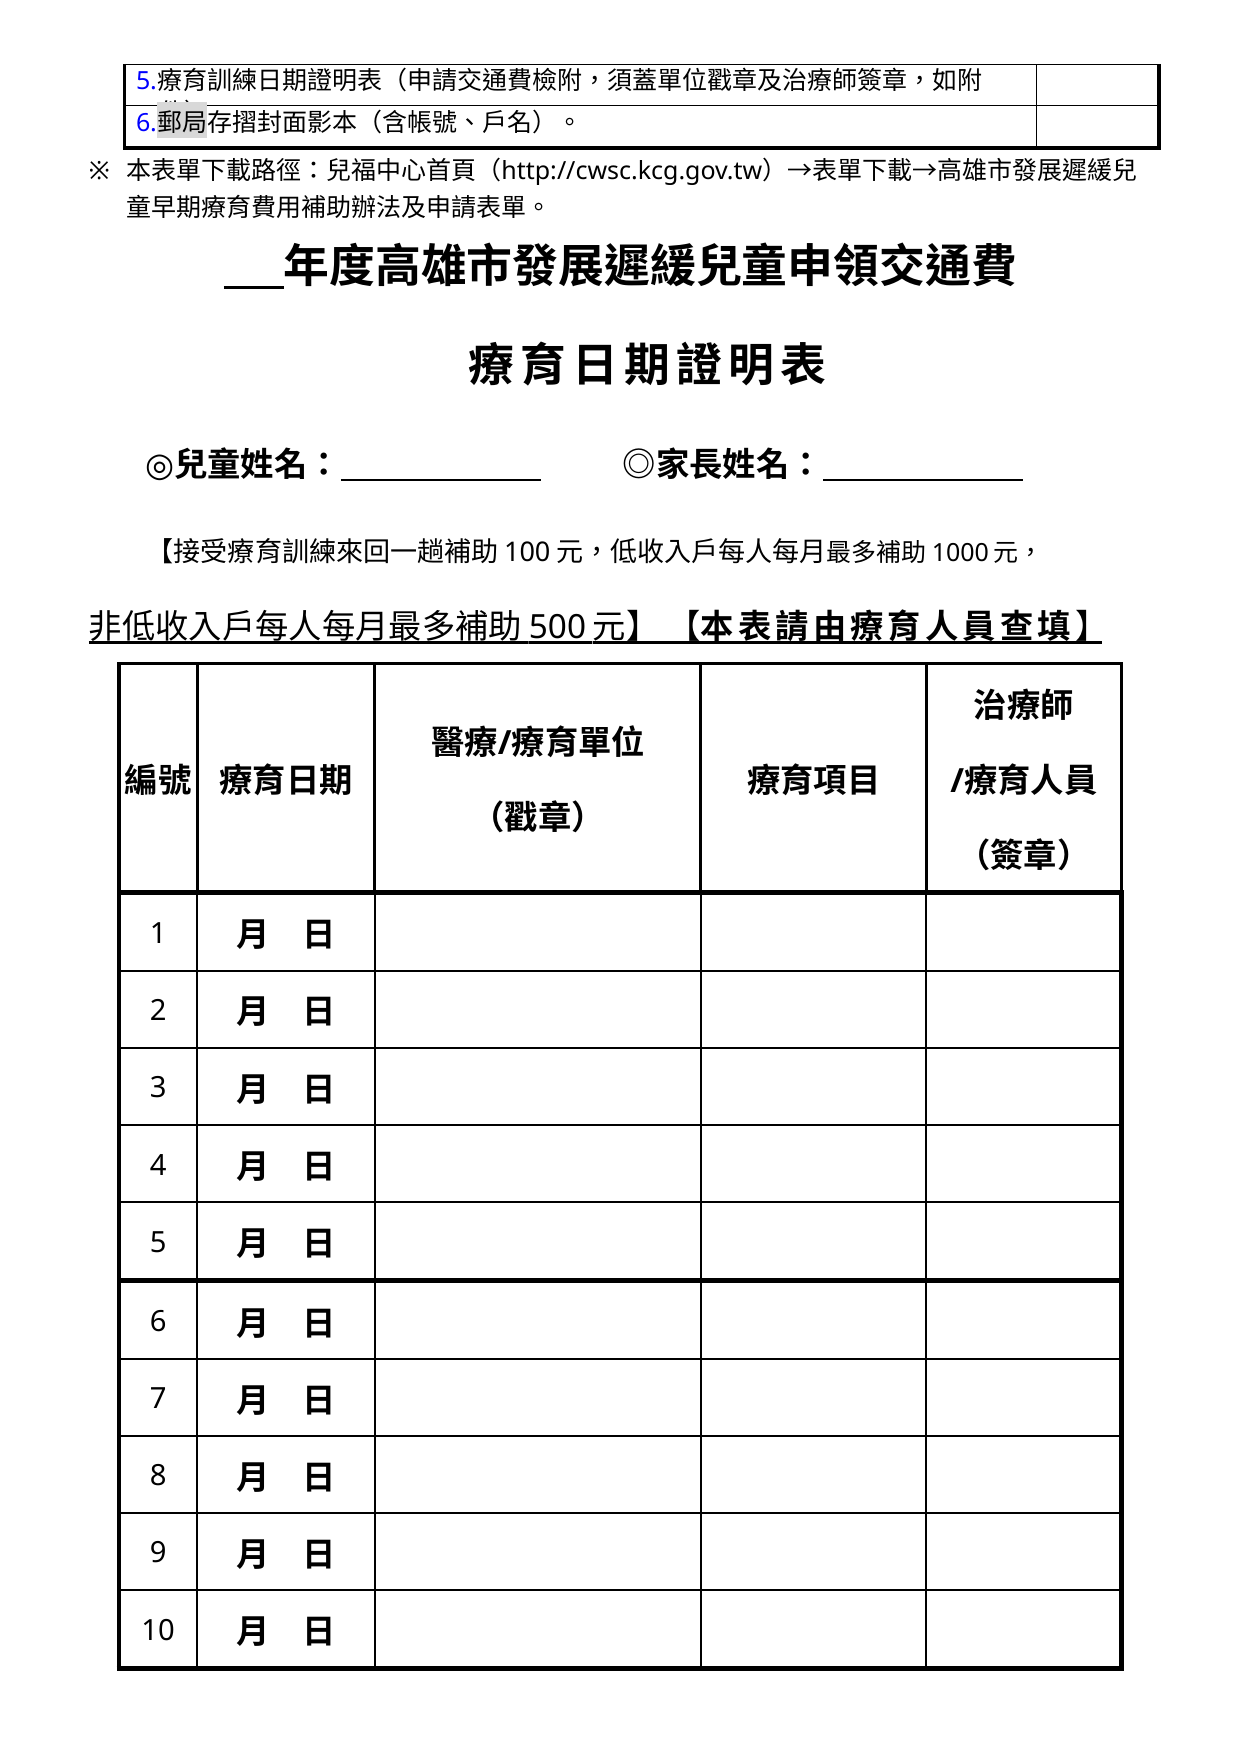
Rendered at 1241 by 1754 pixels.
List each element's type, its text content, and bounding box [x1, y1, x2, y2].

table_cell [702, 1514, 925, 1589]
table_cell 6.郵局存摺封面影本（含帳號、戶名）。 [126, 106, 1036, 146]
text 年度高雄市發展遲緩兒童申領交通費 [89, 224, 1152, 299]
table_cell [376, 1437, 700, 1512]
table_cell [702, 895, 925, 970]
table_cell 3 [121, 1049, 196, 1124]
table_cell [376, 1514, 700, 1589]
table_header 療育項目 [702, 665, 925, 890]
table_cell 5 [121, 1203, 196, 1278]
table_cell [927, 972, 1119, 1047]
table_cell [376, 1283, 700, 1358]
table_header 編號 [121, 665, 196, 890]
table_cell [376, 1360, 700, 1435]
table_cell [927, 1437, 1119, 1512]
table_cell [376, 972, 700, 1047]
table_cell [702, 1437, 925, 1512]
table_cell 月 日 [198, 1437, 374, 1512]
table_cell [702, 1126, 925, 1201]
table_cell 10 [121, 1591, 196, 1666]
table_header 醫療/療育單位 （戳章） [376, 665, 699, 890]
table_cell 月 日 [198, 1591, 374, 1666]
text 非低收入戶每人每月最多補助500元】 【本表請由療育人員查填】 [89, 587, 1101, 641]
table_cell [702, 1360, 925, 1435]
table_cell [376, 895, 700, 970]
text 【接受療育訓練來回一趟補助100元，低收入戶每人每月最多補助1000元， [89, 512, 1101, 587]
table_header 療育日期 [199, 665, 373, 890]
table_cell 4 [121, 1126, 196, 1201]
table_cell [376, 1126, 700, 1201]
table_cell [927, 1203, 1119, 1278]
table_cell [927, 895, 1119, 970]
table_cell 月 日 [198, 895, 374, 970]
table_cell 7 [121, 1360, 196, 1435]
text 非低收入戶每人每月最多補助500元】 【本表請由療育人員查填】 [89, 644, 1101, 662]
table_cell [927, 1049, 1119, 1124]
table_cell [702, 1049, 925, 1124]
table_cell 月 日 [198, 1360, 374, 1435]
table_cell [376, 1203, 700, 1278]
table_cell 月 日 [198, 1203, 374, 1278]
table_cell 月 日 [198, 1514, 374, 1589]
table_cell [1037, 65, 1157, 105]
list 本表單下載路徑：兒福中心首頁（http://cwsc.kcg.gov.tw）→表單下載→高雄市發展遲緩兒童早期療育費用補助辦法及申請表單。 [89, 149, 1152, 224]
table_cell 月 日 [198, 972, 374, 1047]
table_cell [376, 1591, 700, 1666]
table_cell [702, 1203, 925, 1278]
table_cell 9 [121, 1514, 196, 1589]
table_cell 月 日 [198, 1283, 374, 1358]
table_cell 1 [121, 895, 196, 970]
table_cell [927, 1360, 1119, 1435]
table_cell [927, 1126, 1119, 1201]
table_cell [927, 1514, 1119, 1589]
table_cell 月 日 [198, 1126, 374, 1201]
table_cell [702, 1591, 925, 1666]
table_cell [927, 1283, 1119, 1358]
table_cell [702, 972, 925, 1047]
text 療育日期證明表 [89, 324, 1152, 399]
table_header 治療師 /療育人員 （簽章） [928, 665, 1120, 890]
table_cell 月 日 [198, 1049, 374, 1124]
table_cell [376, 1049, 700, 1124]
table_cell [702, 1283, 925, 1358]
table_cell 5.療育訓練日期證明表（申請交通費檢附，須蓋單位戳章及治療師簽章，如附件）。 [126, 65, 1036, 105]
table_cell 2 [121, 972, 196, 1047]
table_cell 8 [121, 1437, 196, 1512]
table_cell 6 [121, 1283, 196, 1358]
text ◎兒童姓名： ◎家長姓名： [89, 424, 1152, 499]
table_cell [927, 1591, 1119, 1666]
table_cell [1037, 106, 1157, 146]
